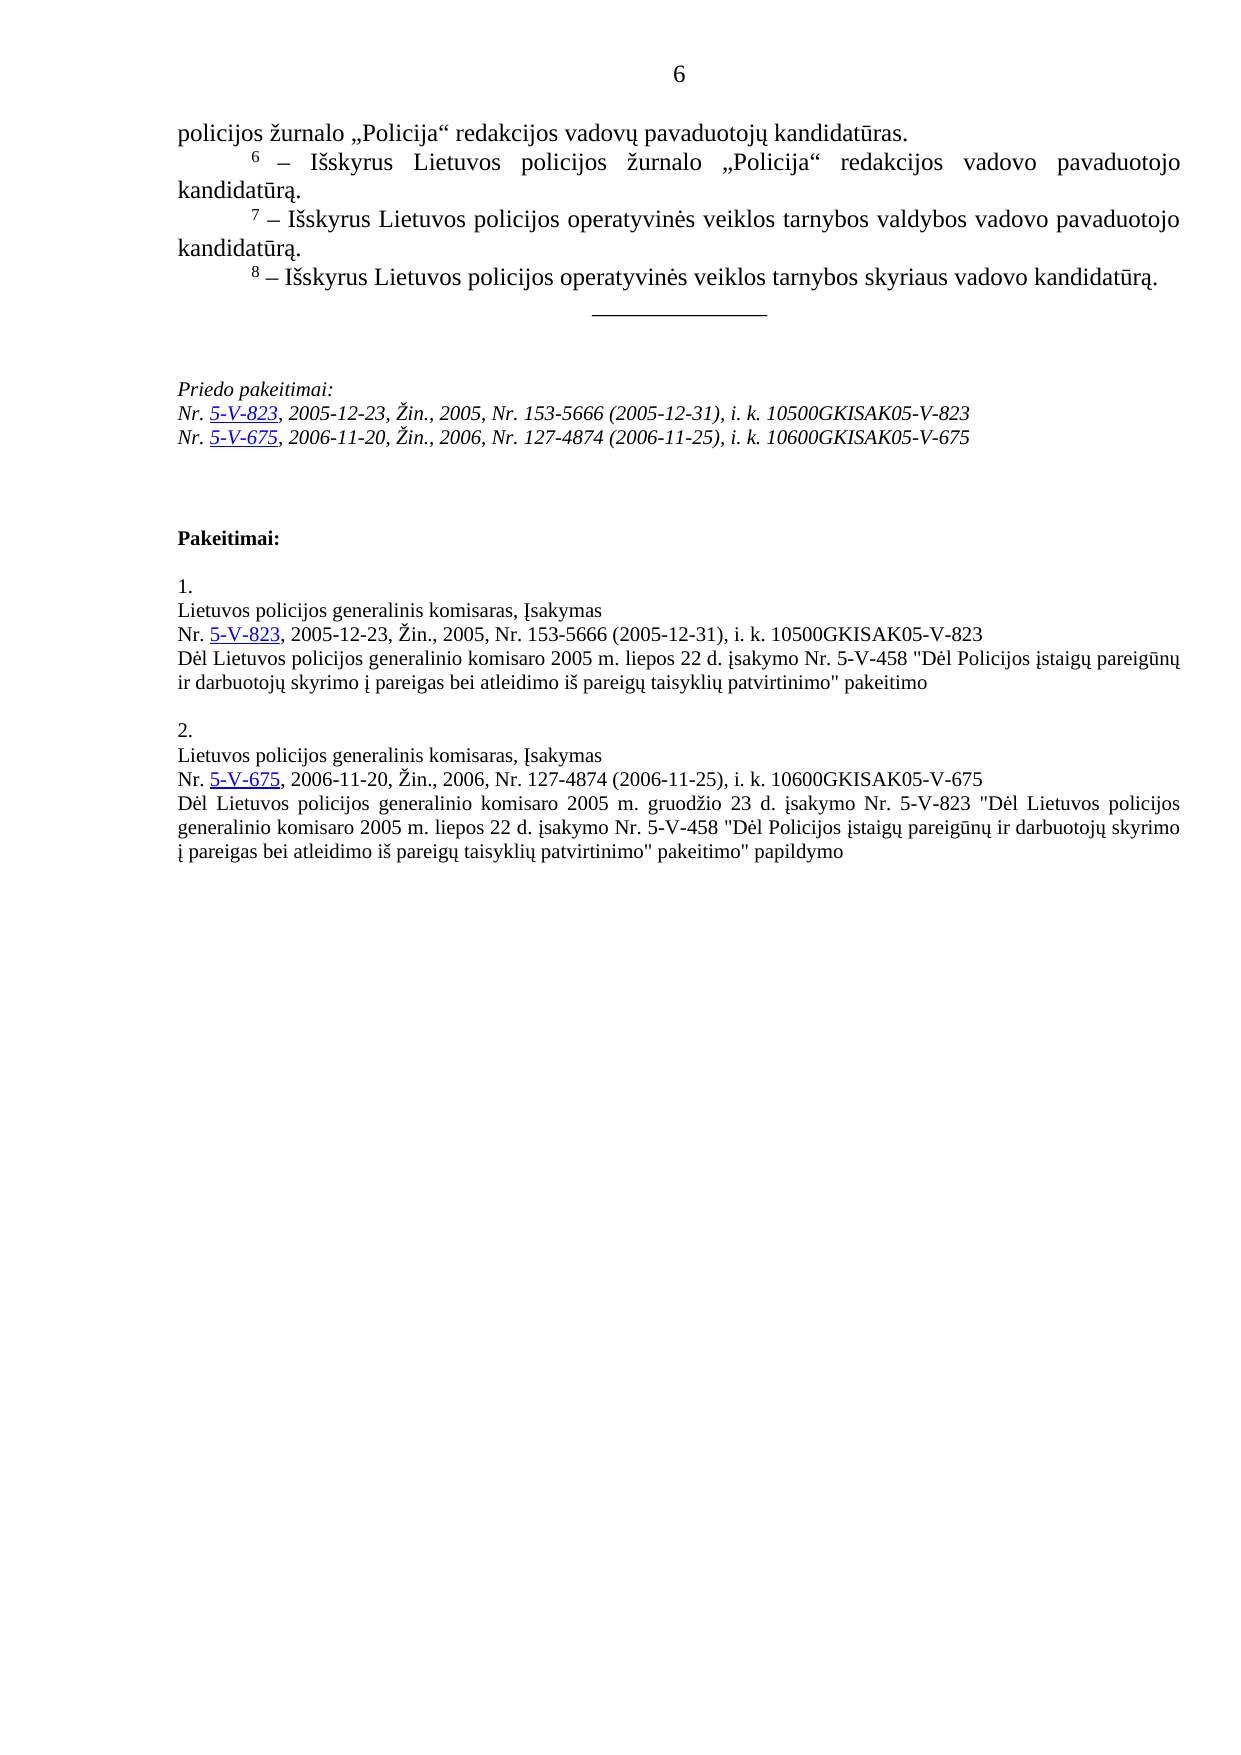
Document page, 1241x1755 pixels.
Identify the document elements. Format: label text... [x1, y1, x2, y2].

text ______________ [177, 291, 1181, 319]
text 1. [177, 574, 1181, 598]
text Dėl Lietuvos policijos generalinio komisaro 2005 m. gruodžio 23 d. įsakymo Nr. 5-V-823 "Dėl Lietuvos policijos generalinio komisaro 2005 m. liepos 22 d. įsakymo Nr. 5-V-458 "Dėl Policijos įstaigų pareigūnų ir darbuotojų skyrimo į pareigas bei atleidimo iš pareigų taisyklių patvirtinimo" pakeitimo" papildymo [177, 791, 1181, 863]
text Nr. 5-V-823, 2005-12-23, Žin., 2005, Nr. 153-5666 (2005-12-31), i. k. 10500GKISAK05-V-823 [177, 622, 1181, 646]
text Nr. 5-V-675, 2006-11-20, Žin., 2006, Nr. 127-4874 (2006-11-25), i. k. 10600GKISAK05-V-675 [177, 767, 1181, 791]
text Lietuvos policijos generalinis komisaras, Įsakymas [177, 598, 1181, 622]
text policijos žurnalo „Policija“ redakcijos vadovų pavaduotojų kandidatūras. [177, 118, 1181, 147]
text Nr. 5-V-823, 2005-12-23, Žin., 2005, Nr. 153-5666 (2005-12-31), i. k. 10500GKISAK05-V-823 [177, 401, 1181, 425]
text Pakeitimai: [177, 526, 1181, 550]
text 8 – Išskyrus Lietuvos policijos operatyvinės veiklos tarnybos skyriaus vadovo kandidatūrą. [177, 262, 1181, 291]
text Nr. 5-V-675, 2006-11-20, Žin., 2006, Nr. 127-4874 (2006-11-25), i. k. 10600GKISAK05-V-675 [177, 425, 1181, 449]
text Lietuvos policijos generalinis komisaras, Įsakymas [177, 742, 1181, 767]
text 7 – Išskyrus Lietuvos policijos operatyvinės veiklos tarnybos valdybos vadovo pavaduotojo kandidatūrą. [177, 204, 1181, 262]
text 2. [177, 718, 1181, 742]
text Dėl Lietuvos policijos generalinio komisaro 2005 m. liepos 22 d. įsakymo Nr. 5-V-458 "Dėl Policijos įstaigų pareigūnų ir darbuotojų skyrimo į pareigas bei atleidimo iš pareigų taisyklių patvirtinimo" pakeitimo [177, 646, 1181, 694]
text 6 – Išskyrus Lietuvos policijos žurnalo „Policija“ redakcijos vadovo pavaduotojo kandidatūrą. [177, 147, 1181, 204]
text Priedo pakeitimai: [177, 377, 1181, 401]
